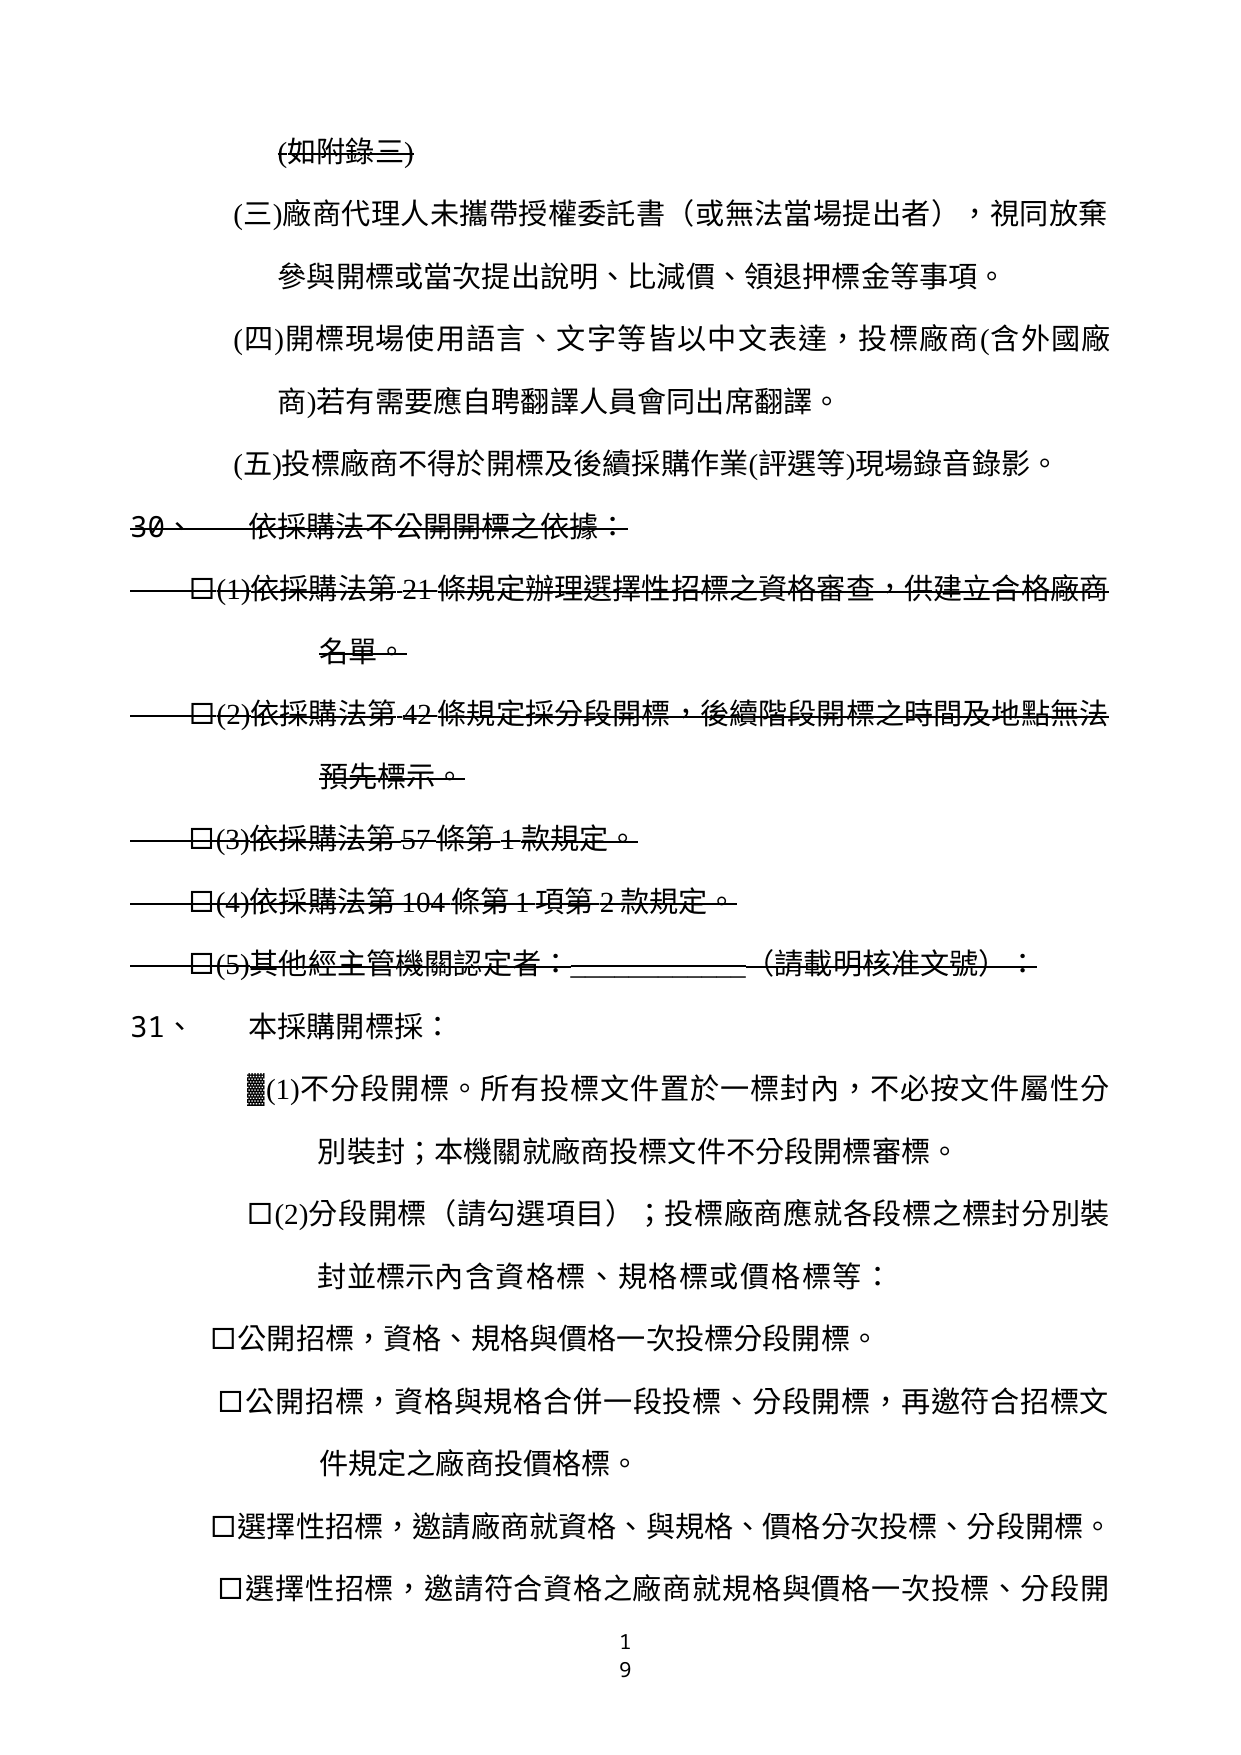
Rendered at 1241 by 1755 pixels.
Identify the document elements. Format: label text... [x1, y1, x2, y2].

text 公開招標，資格與規格合併一段投標、分段開標，再邀符合招標文件規定之廠商投價格標。 [130, 1358, 1110, 1483]
text (五)投標廠商不得於開標及後續採購作業(評選等)現場錄音錄影。 [233, 420, 1110, 483]
list 本採購開標採： [130, 983, 1110, 1045]
text (4)依採購法第104條第1項第2款規定。 [130, 858, 1110, 920]
text 選擇性招標，邀請符合資格之廠商就規格與價格一次投標、分段開 [130, 1545, 1110, 1608]
text 公開招標，資格、規格與價格一次投標分段開標。 [130, 1295, 1110, 1358]
text 選擇性招標，邀請廠商就資格、與規格、價格分次投標、分段開標。 [130, 1483, 1110, 1545]
text (四)開標現場使用語言、文字等皆以中文表達，投標廠商(含外國廠商)若有需要應自聘翻譯人員會同出席翻譯。 [233, 295, 1110, 420]
text (2)依採購法第42條規定採分段開標，後續階段開標之時間及地點無法預先標示。 [130, 670, 1110, 795]
text (­二)投標廠商請由負責人或代理人攜帶身分證明文件、授權委託書正本參與開標，並依本機關要求出示之。授權委託書之填寫須明確。(如附錄三) [233, 108, 1110, 170]
text (1)依採購法第21條規定辦理選擇性招標之資格審查，供建立合格廠商名單。 [130, 545, 1110, 670]
text (三)廠商代理人未攜帶授權委託書（或無法當場提出者），視同放棄參與開標或當次提出說明、比減價、領退押標金等事項。 [233, 170, 1110, 295]
text ▓(1)不分段開標。所有投標文件置於一標封內，不必按文件屬性分別裝封；本機關就廠商投標文件不分段開標審標。 [247, 1045, 1110, 1170]
text (5)其他經主管機關認定者：____________（請載明核准文號）： [130, 920, 1110, 983]
text (2)分段開標（請勾選項目）；投標廠商應就各段標之標封分別裝封並標示內含資格標、規格標或價格標等： [247, 1170, 1110, 1295]
list 依採購法不公開開標之依據： [130, 483, 1110, 545]
text (3)依採購法第57條第1款規定。 [130, 795, 1110, 858]
